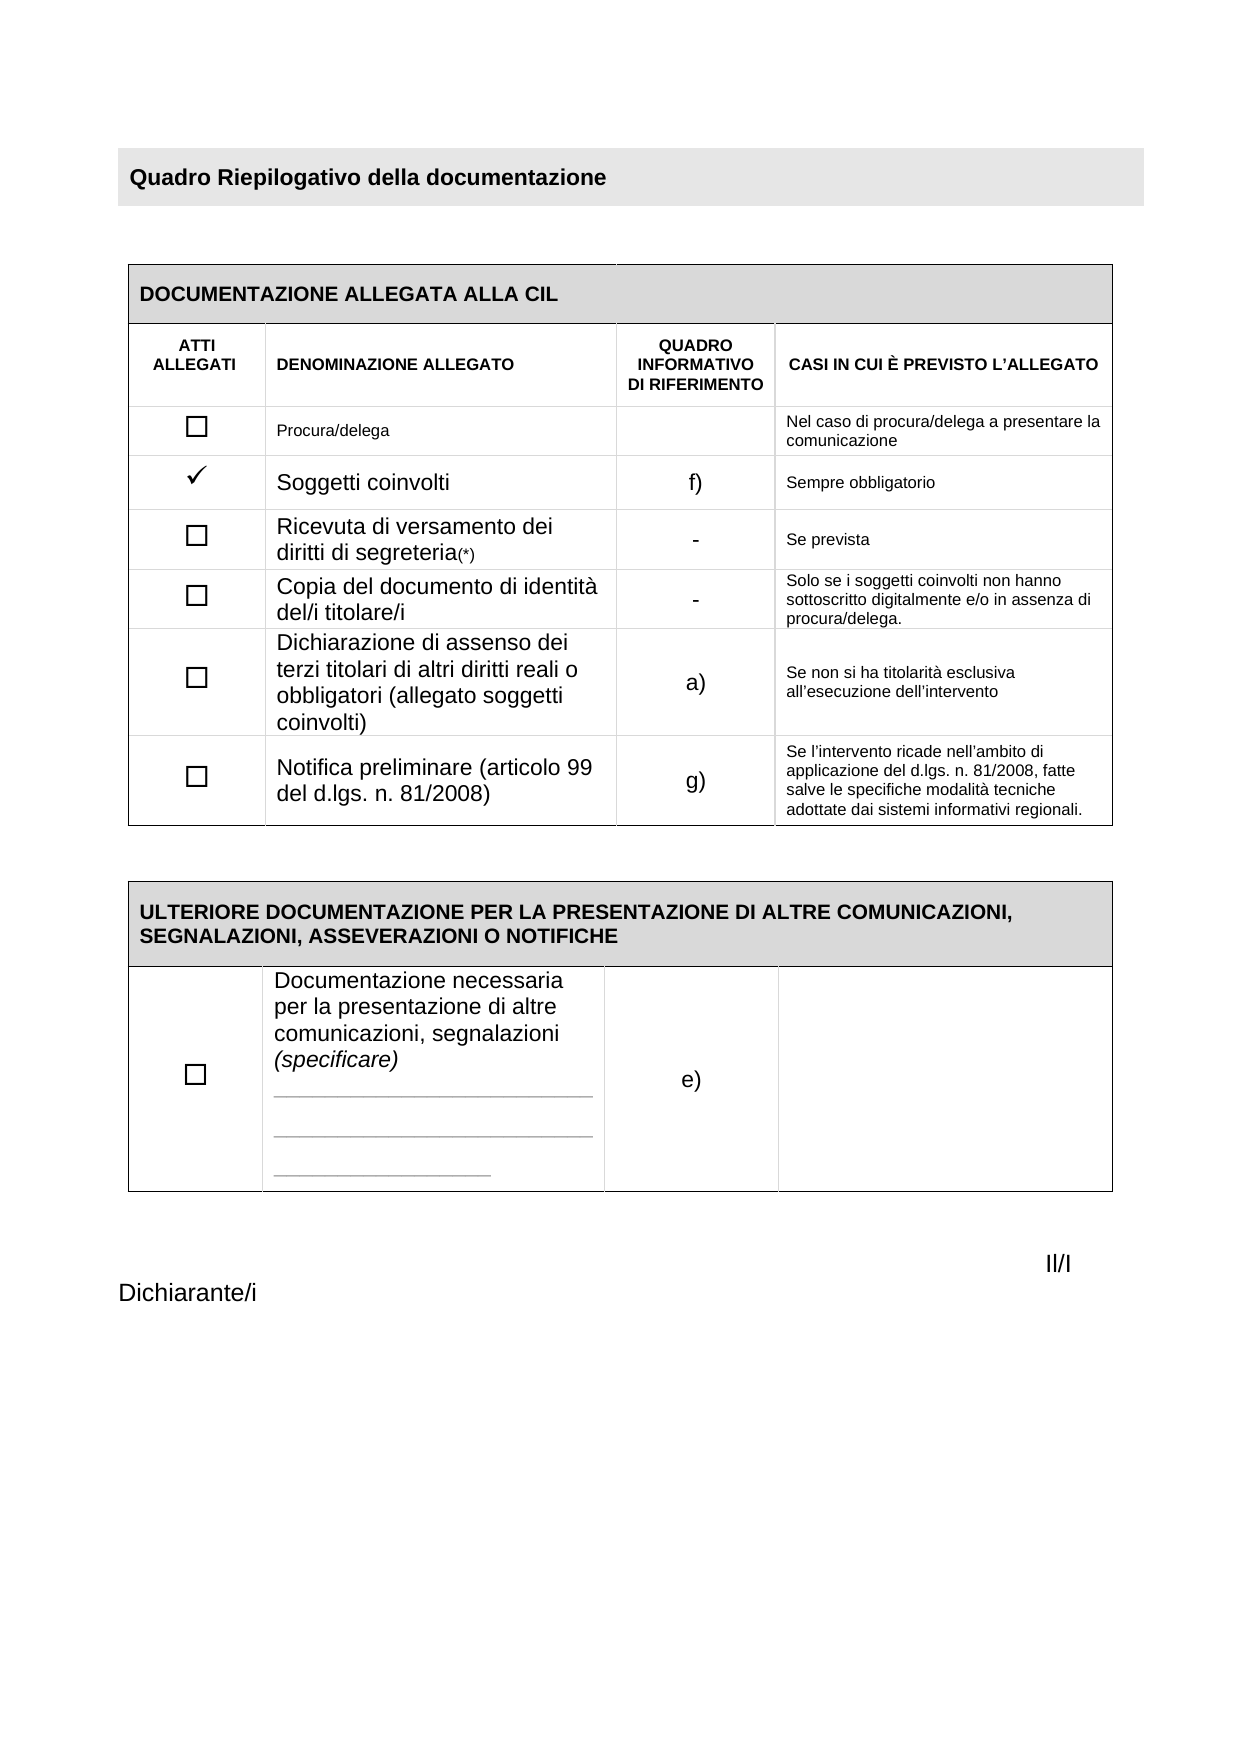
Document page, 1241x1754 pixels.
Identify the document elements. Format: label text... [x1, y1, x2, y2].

table_cell Soggetti coinvolti [266, 456, 616, 508]
table_cell Notifica preliminare (articolo 99 del d.lgs. n. 81/2008) [266, 736, 616, 824]
table_cell ATTI ALLEGATI [129, 324, 265, 406]
table_cell [779, 967, 1112, 1191]
table_header Quadro Riepilogativo della documentazione [118, 148, 1144, 206]
table_cell Se prevista [776, 510, 1112, 569]
table_header [617, 265, 1112, 323]
table_cell - [617, 510, 774, 569]
table_header ULTERIORE DOCUMENTAZIONE PER LA PRESENTAZIONE DI ALTRE COMUNICAZIONI, SEGNALAZIONI, ASSEVERAZIONI O NOTIFICHE [129, 882, 1112, 966]
table_cell [617, 407, 774, 454]
table_cell  [129, 407, 265, 454]
table_cell  [129, 629, 265, 735]
table_cell e) [605, 967, 778, 1191]
table_cell a) [617, 629, 774, 735]
table_cell  [129, 510, 265, 569]
table_cell Se l’intervento ricade nell’ambito di applicazione del d.lgs. n. 81/2008, fatte salve le specifiche modalità tecniche adottate dai sistemi informativi regionali. [776, 736, 1112, 824]
table_cell CASI IN CUI È PREVISTO L’ALLEGATO [776, 324, 1112, 406]
table_cell Copia del documento di identità del/i titolare/i [266, 570, 616, 628]
table_cell  [129, 967, 262, 1191]
table_cell Se non si ha titolarità esclusiva all’esecuzione dell’intervento [776, 629, 1112, 735]
table_cell  [129, 736, 265, 824]
table_cell QUADRO INFORMATIVO DI RIFERIMENTO [617, 324, 774, 406]
table_cell  [129, 570, 265, 628]
table_cell Nel caso di procura/delega a presentare la comunicazione [776, 407, 1112, 454]
table_cell Dichiarazione di assenso dei terzi titolari di altri diritti reali o obbligatori (allegato soggetti coinvolti) [266, 629, 616, 735]
table_cell - [617, 570, 774, 628]
table_cell Procura/delega [266, 407, 616, 454]
text Il/I Dichiarante/i [118, 1249, 1122, 1307]
table_cell DENOMINAZIONE ALLEGATO [266, 324, 616, 406]
table_header DOCUMENTAZIONE ALLEGATA ALLA CIL [129, 265, 616, 323]
table_cell g) [617, 736, 774, 824]
table_cell Documentazione necessaria per la presentazione di altre comunicazioni, segnalazioni (specificare) ___________________________________________________________________ [263, 967, 604, 1191]
table_cell  [129, 456, 265, 508]
table_cell Sempre obbligatorio [776, 456, 1112, 508]
table_cell Ricevuta di versamento dei diritti di segreteria(*) [266, 510, 616, 569]
table_cell Solo se i soggetti coinvolti non hanno sottoscritto digitalmente e/o in assenza di procura/delega. [776, 570, 1112, 628]
table_cell f) [617, 456, 774, 508]
